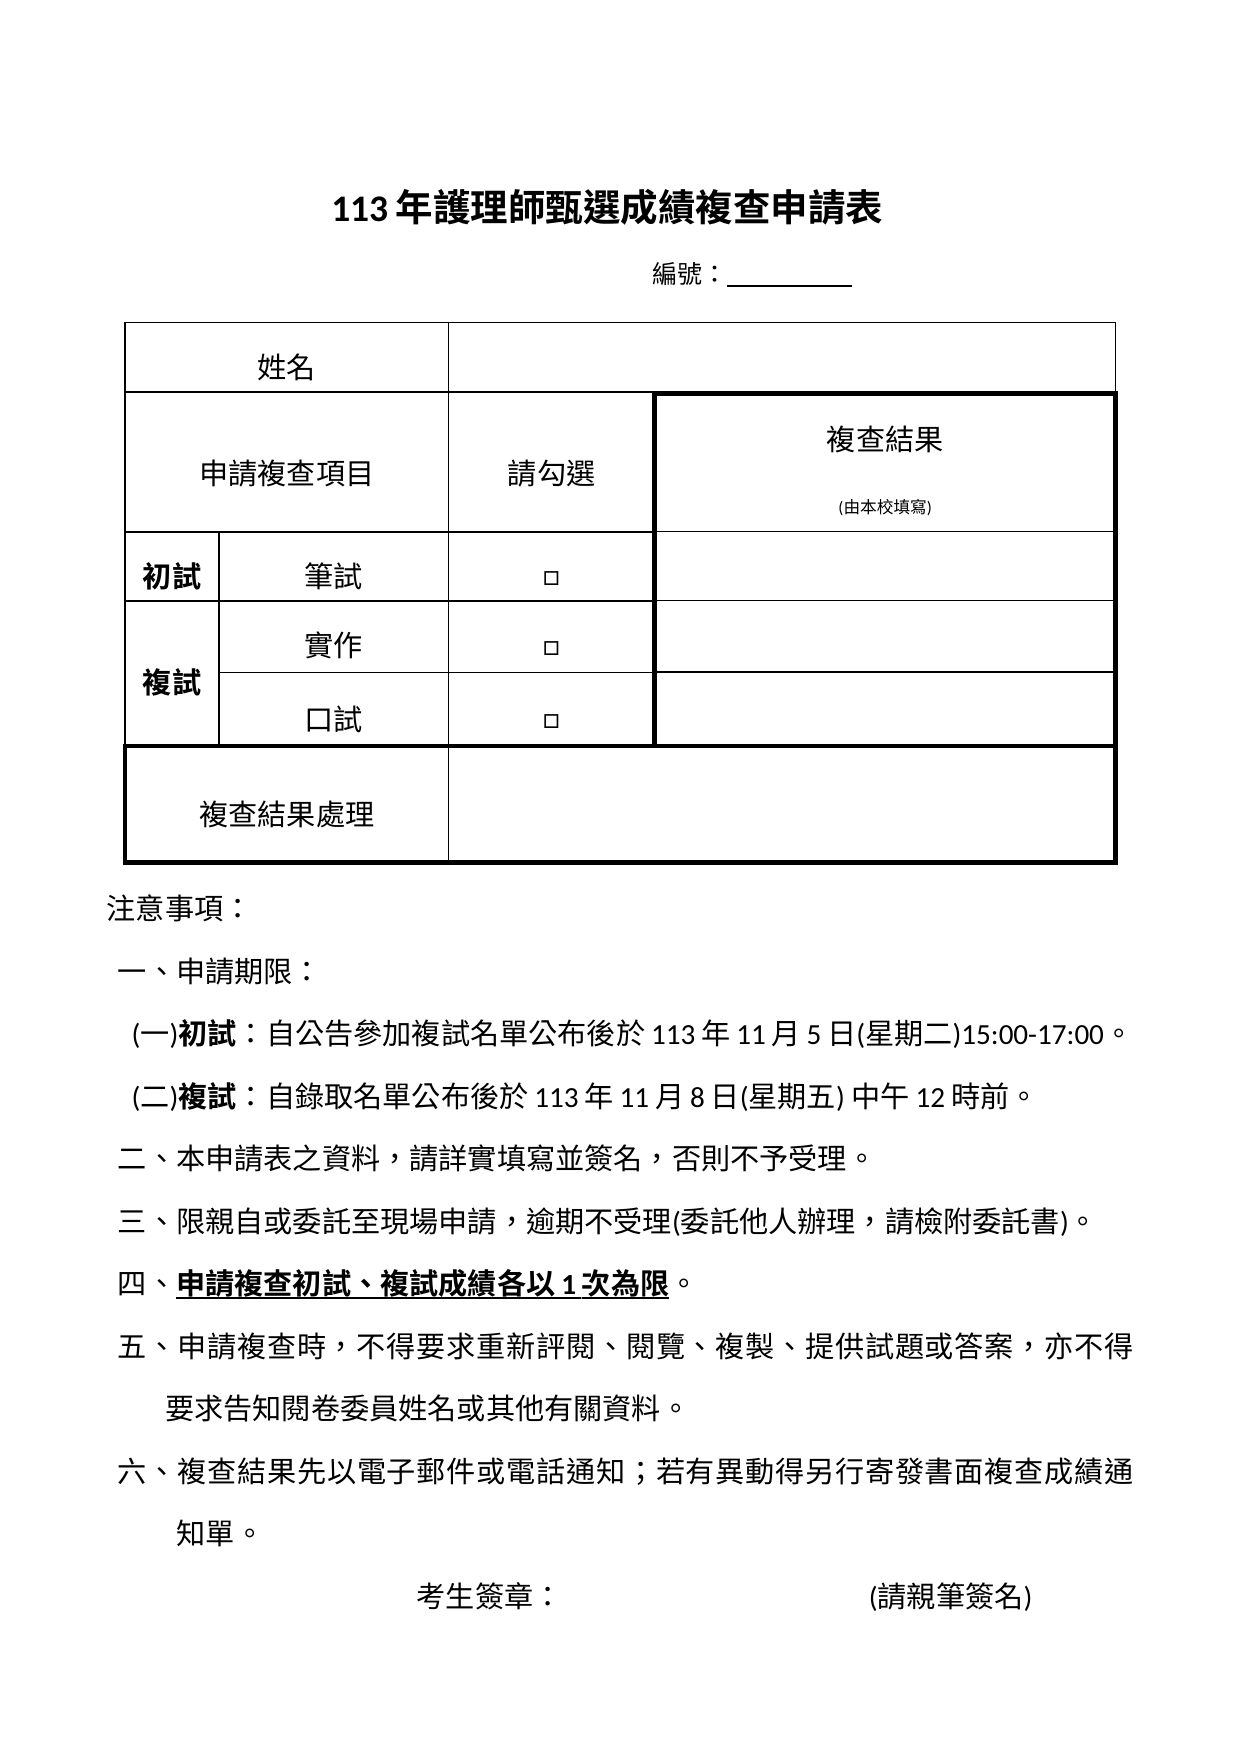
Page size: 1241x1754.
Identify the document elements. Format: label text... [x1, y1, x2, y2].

table_header [449, 323, 1115, 391]
table_cell 複查結果處理 [127, 748, 448, 860]
text 六、複查結果先以電子郵件或電話通知；若有異動得另行寄發書面複查成績通知單。 [118, 1428, 1134, 1553]
table_cell 申請複查項目 [126, 393, 448, 531]
table_cell [657, 532, 1113, 600]
table_cell 複查結果 (由本校填寫) [657, 396, 1113, 531]
table_cell 初試 [126, 533, 218, 600]
text 考生簽章： (請親筆簽名) [416, 1553, 1134, 1615]
table_cell 口試 [220, 673, 448, 743]
text (二)複試：自錄取名單公布後於113年11月8日(星期五) 中午12時前。 [131, 1053, 1134, 1115]
text 注意事項： [106, 865, 1134, 928]
text 113年護理師甄選成績複查申請表 [80, 164, 1134, 226]
table_cell 筆試 [220, 533, 448, 600]
table_cell □ [449, 533, 652, 600]
table_cell 複試 [126, 602, 218, 743]
table_cell [657, 673, 1113, 743]
text 三、限親自或委託至現場申請，逾期不受理(委託他人辦理，請檢附委託書)。 [118, 1178, 1134, 1240]
table_cell [657, 601, 1113, 671]
text (一)初試：自公告參加複試名單公布後於113年11月5日(星期二)15:00-17:00。 [131, 990, 1134, 1053]
text 二、本申請表之資料，請詳實填寫並簽名，否則不予受理。 [118, 1115, 1134, 1178]
table_cell 請勾選 [449, 393, 652, 531]
table_cell □ [449, 673, 652, 743]
table_cell 實作 [220, 602, 448, 671]
table_cell □ [449, 602, 652, 671]
text 編號： [106, 226, 1134, 289]
table_header 姓名 [126, 323, 448, 391]
text 五、申請複查時，不得要求重新評閱、閱覽、複製、提供試題或答案，亦不得要求告知閱卷委員姓名或其他有關資料。 [118, 1303, 1134, 1428]
text 一、申請期限： [118, 928, 1134, 990]
text 四、申請複查初試、複試成績各以1次為限。 [118, 1240, 1134, 1303]
table_cell [449, 748, 1113, 860]
